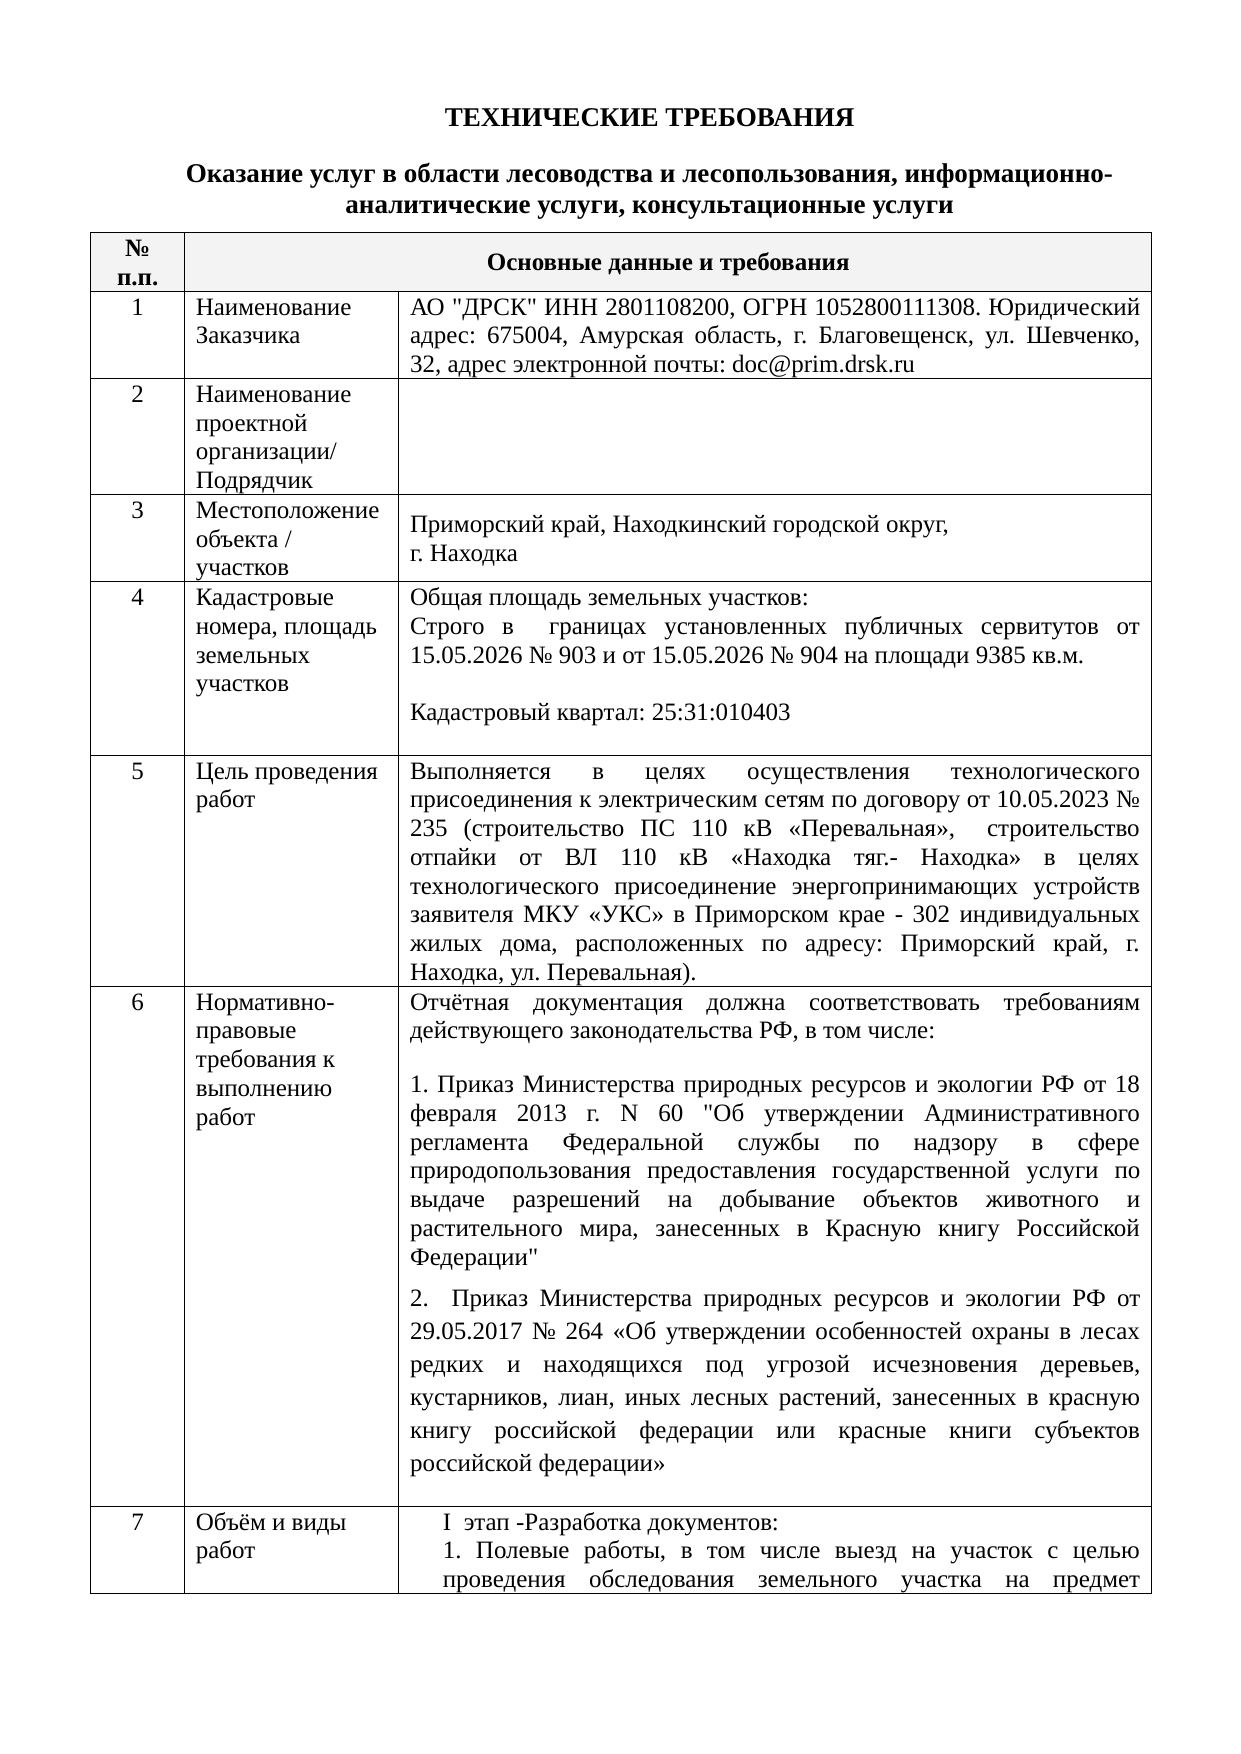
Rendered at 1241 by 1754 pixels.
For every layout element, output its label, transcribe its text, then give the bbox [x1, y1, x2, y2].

table_cell Местоположение объекта / участков [185, 495, 398, 581]
table_header № п.п. [91, 233, 184, 291]
table_cell [399, 379, 1151, 494]
table_cell Приморский край, Находкинский городской округ, г. Находка [399, 495, 1151, 581]
table_cell Выполняется в целях осуществления технологического присоединения к электрическим сетям по договору от 10.05.2023 № 235 (строительство ПС 110 кВ «Перевальная», строительство отпайки от ВЛ 110 кВ «Находка тяг.- Находка» в целях технологического присоединение энергопринимающих устройств заявителя МКУ «УКС» в Приморском крае - 302 индивидуальных жилых дома, расположенных по адресу: Приморский край, г. Находка, ул. Перевальная). [399, 756, 1151, 986]
table_cell 1 [91, 292, 184, 378]
text ТЕХНИЧЕСКИЕ ТРЕБОВАНИЯ [118, 101, 1181, 132]
table_cell Отчётная документация должна соответствовать требованиям действующего законодательства РФ, в том числе: 1. Приказ Министерства природных ресурсов и экологии РФ от 18 февраля 2013 г. N 60 "Об утверждении Административного регламента Федеральной службы по надзору в сфере природопользования предоставления государственной услуги по выдаче разрешений на добывание объектов животного и растительного мира, занесенных в Красную книгу Российской Федерации" 2. Приказ Министерства природных ресурсов и экологии РФ от 29.05.2017 № 264 «Об утверждении особенностей охраны в лесах редких и находящихся под угрозой исчезновения деревьев, кустарников, лиан, иных лесных растений, занесенных в красную книгу российской федерации или красные книги субъектов российской федерации» [399, 987, 1151, 1506]
table_cell 5 [91, 756, 184, 986]
table_cell Цель проведения работ [185, 756, 398, 986]
table_cell Объём и виды работ [185, 1507, 398, 1593]
table_cell Общая площадь земельных участков: Строго в границах установленных публичных сервитутов от 15.05.2026 № 903 и от 15.05.2026 № 904 на площади 9385 кв.м. Кадастровый квартал: 25:31:010403 [399, 582, 1151, 755]
table_cell 2 [91, 379, 184, 494]
table_cell Наименование Заказчика [185, 292, 398, 378]
table_cell Наименование проектной организации/ Подрядчик [185, 379, 398, 494]
table_cell Кадастровые номера, площадь земельных участков [185, 582, 398, 755]
table_cell 7 [91, 1507, 184, 1593]
table_cell 6 [91, 987, 184, 1506]
table_cell I этап -Разработка документов: 1. Полевые работы, в том числе выезд на участок с целью проведения обследования земельного участка на предмет [399, 1507, 1151, 1593]
table_cell АО "ДРСК" ИНН 2801108200, ОГРН 1052800111308. Юридический адрес: 675004, Амурская область, г. Благовещенск, ул. Шевченко, 32, адрес электронной почты: doc@prim.drsk.ru [399, 292, 1151, 378]
table_cell 4 [91, 582, 184, 755]
table_header Основные данные и требования [185, 233, 1151, 291]
table_cell Нормативно-правовые требования к выполнению работ [185, 987, 398, 1506]
text Оказание услуг в области лесоводства и лесопользования, информационно-аналитические услуги, консультационные услуги [118, 157, 1181, 219]
table_cell 3 [91, 495, 184, 581]
